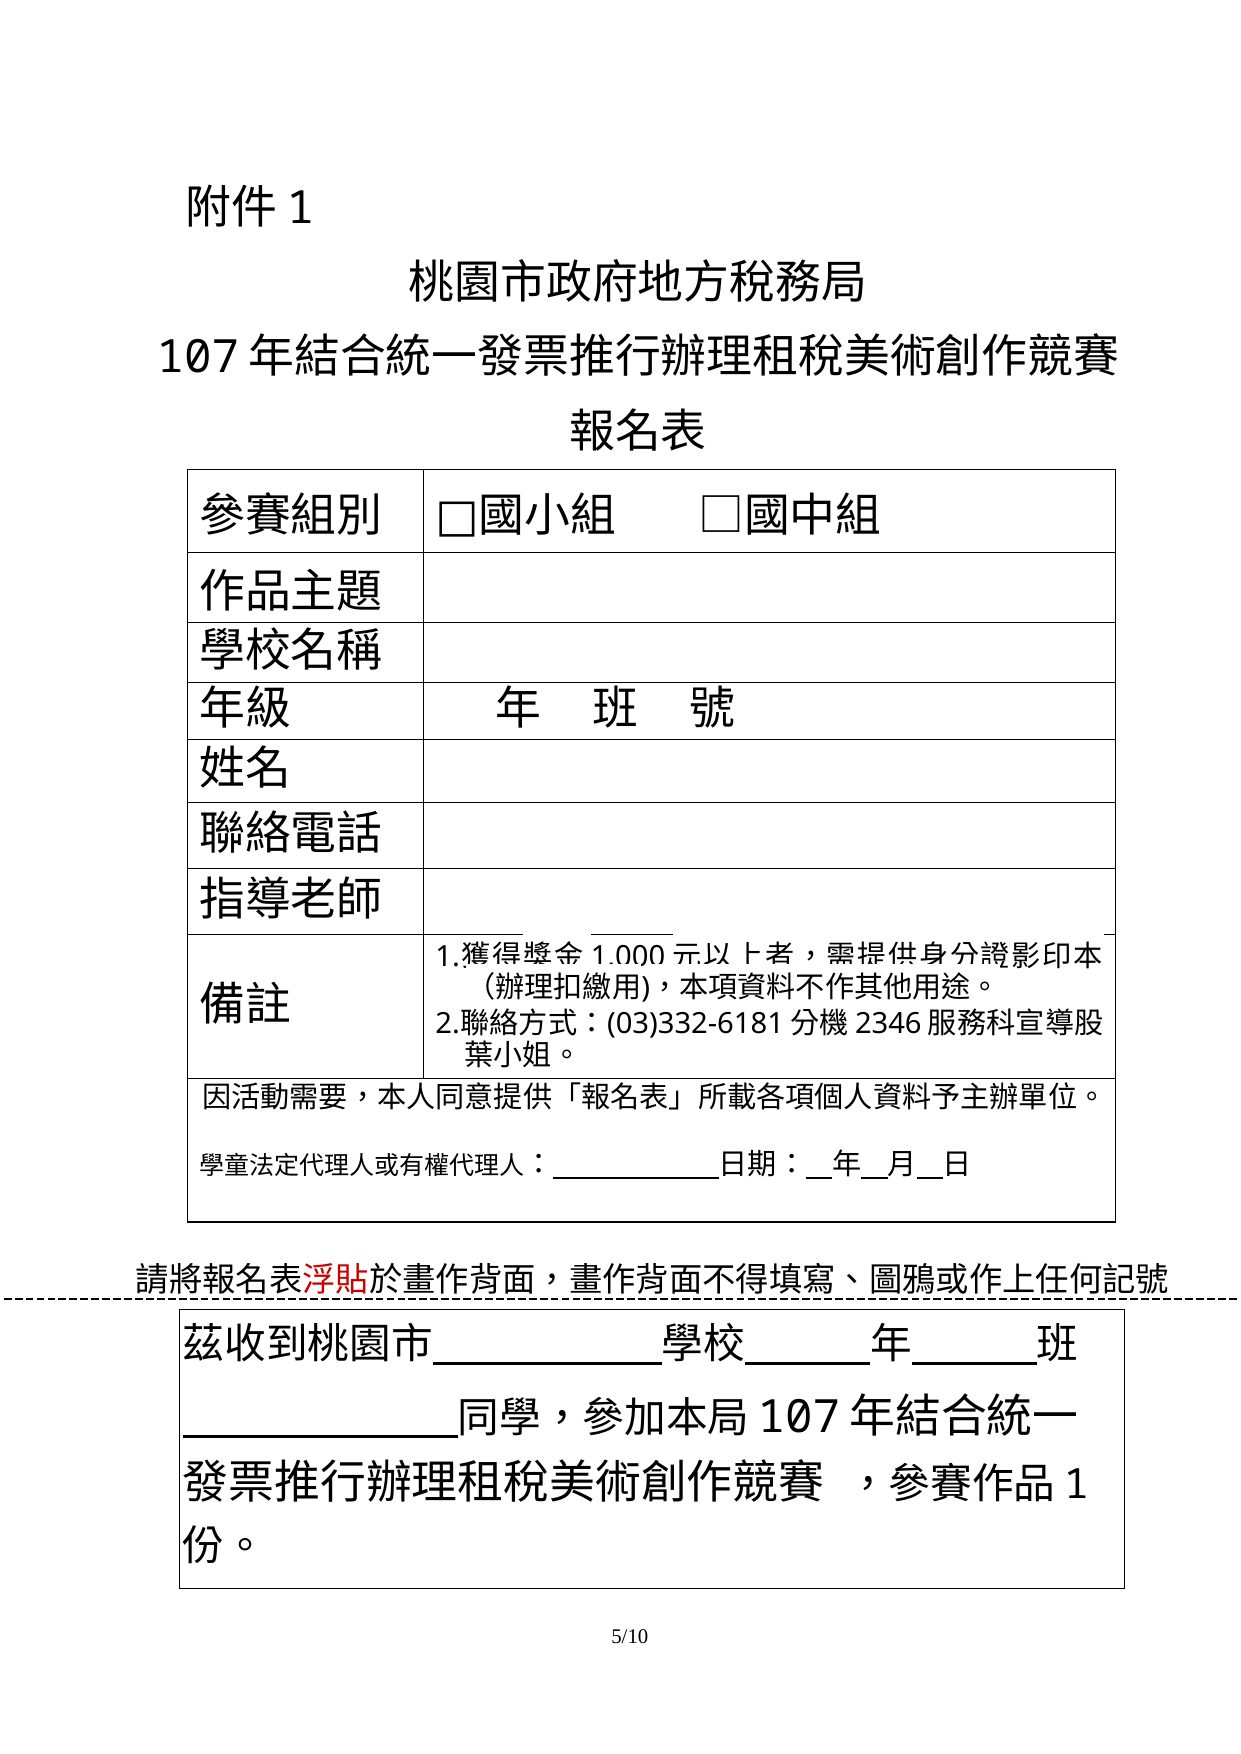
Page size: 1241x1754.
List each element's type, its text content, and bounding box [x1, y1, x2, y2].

text 附件1 [186, 170, 1123, 237]
table_cell 指導老師 [188, 869, 423, 934]
table_header □國小組 □國中組 [424, 470, 1115, 552]
table_cell 姓名 [188, 740, 423, 802]
text 報名表 [136, 394, 1233, 461]
table_cell [424, 803, 1115, 868]
table_cell 年 班 號 [424, 683, 1115, 739]
table_cell 學校名稱 [188, 623, 423, 682]
table_header 茲收到桃園市 學校 年 班 同學，參加本局107年結合統一發票推行辦理租稅美術創作競賽 ，參賽作品1份。 [180, 1310, 1124, 1587]
text [42, 394, 125, 461]
table_cell 年級 [188, 683, 423, 739]
table_cell [424, 869, 1115, 934]
text 請將報名表浮貼於畫作背面，畫作背面不得填寫、圖鴉或作上任何記號 [136, 1253, 1233, 1301]
table_cell 備註 [188, 935, 423, 1078]
text 桃園市政府地方稅務局 [136, 245, 1233, 311]
table_cell 作品主題 [188, 553, 423, 622]
text 107年結合統一發票推行辦理租稅美術創作競賽 [136, 319, 1233, 386]
table_cell 聯絡電話 [188, 803, 423, 868]
table_cell [424, 740, 1115, 802]
table_cell 因活動需要，本人同意提供「報名表」所載各項個人資料予主辦單位。 學童法定代理人或有權代理人： 日期： 年 月 日 [188, 1079, 1115, 1221]
table_cell 1.獲得獎金1,000元以上者，需提供身分證影印本（辦理扣繳用)，本項資料不作其他用途。 2.聯絡方式：(03)332-6181分機2346服務科宣導股葉小姐。 [424, 935, 1115, 1078]
table_header 參賽組別 [188, 470, 423, 552]
text [42, 245, 125, 311]
table_cell [424, 553, 1115, 622]
table_cell [424, 623, 1115, 682]
text [42, 319, 125, 386]
